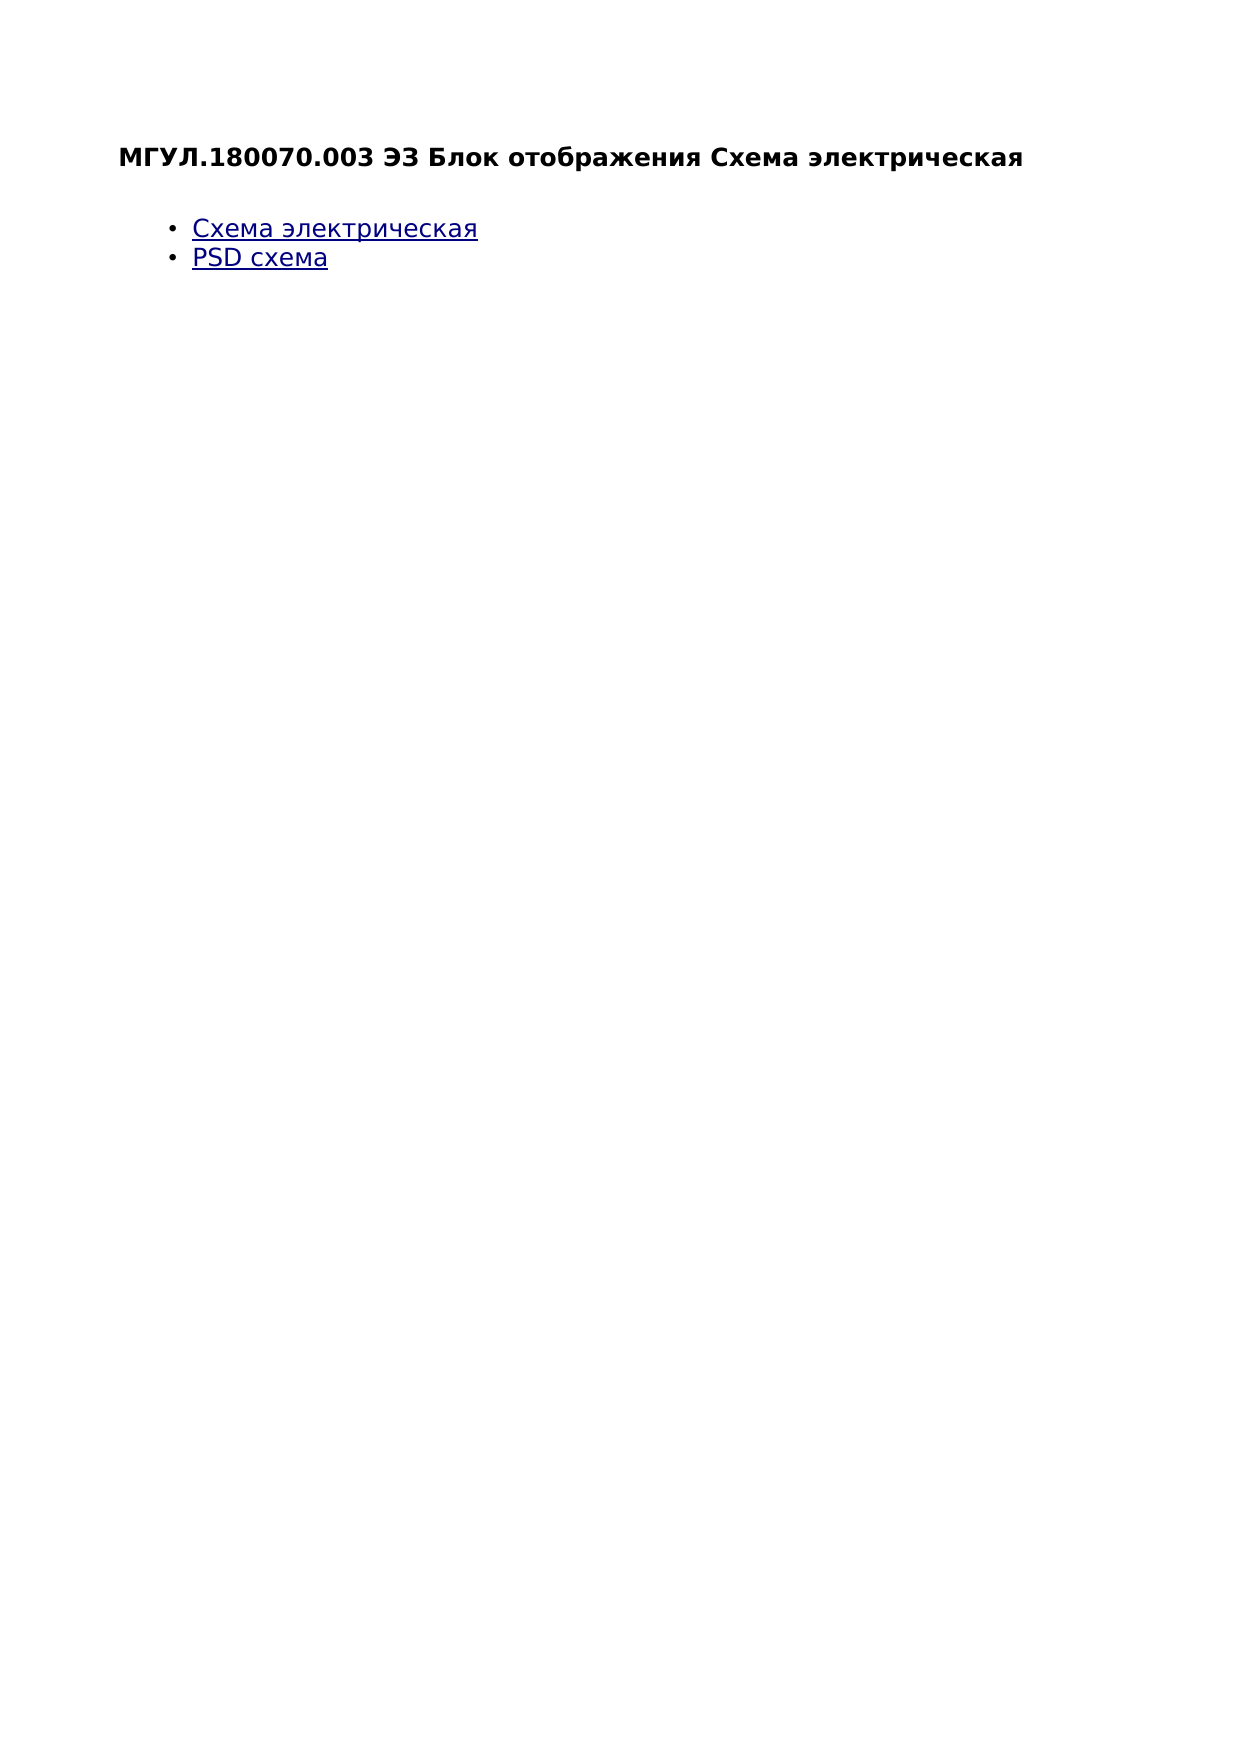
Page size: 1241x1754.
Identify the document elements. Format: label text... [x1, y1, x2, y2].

list PSD схема [177, 243, 1122, 273]
subtitle МГУЛ.180070.003 ЭЗ Блок отображения Схема электрическая [118, 143, 1122, 172]
list Схема электрическая [177, 214, 1122, 243]
